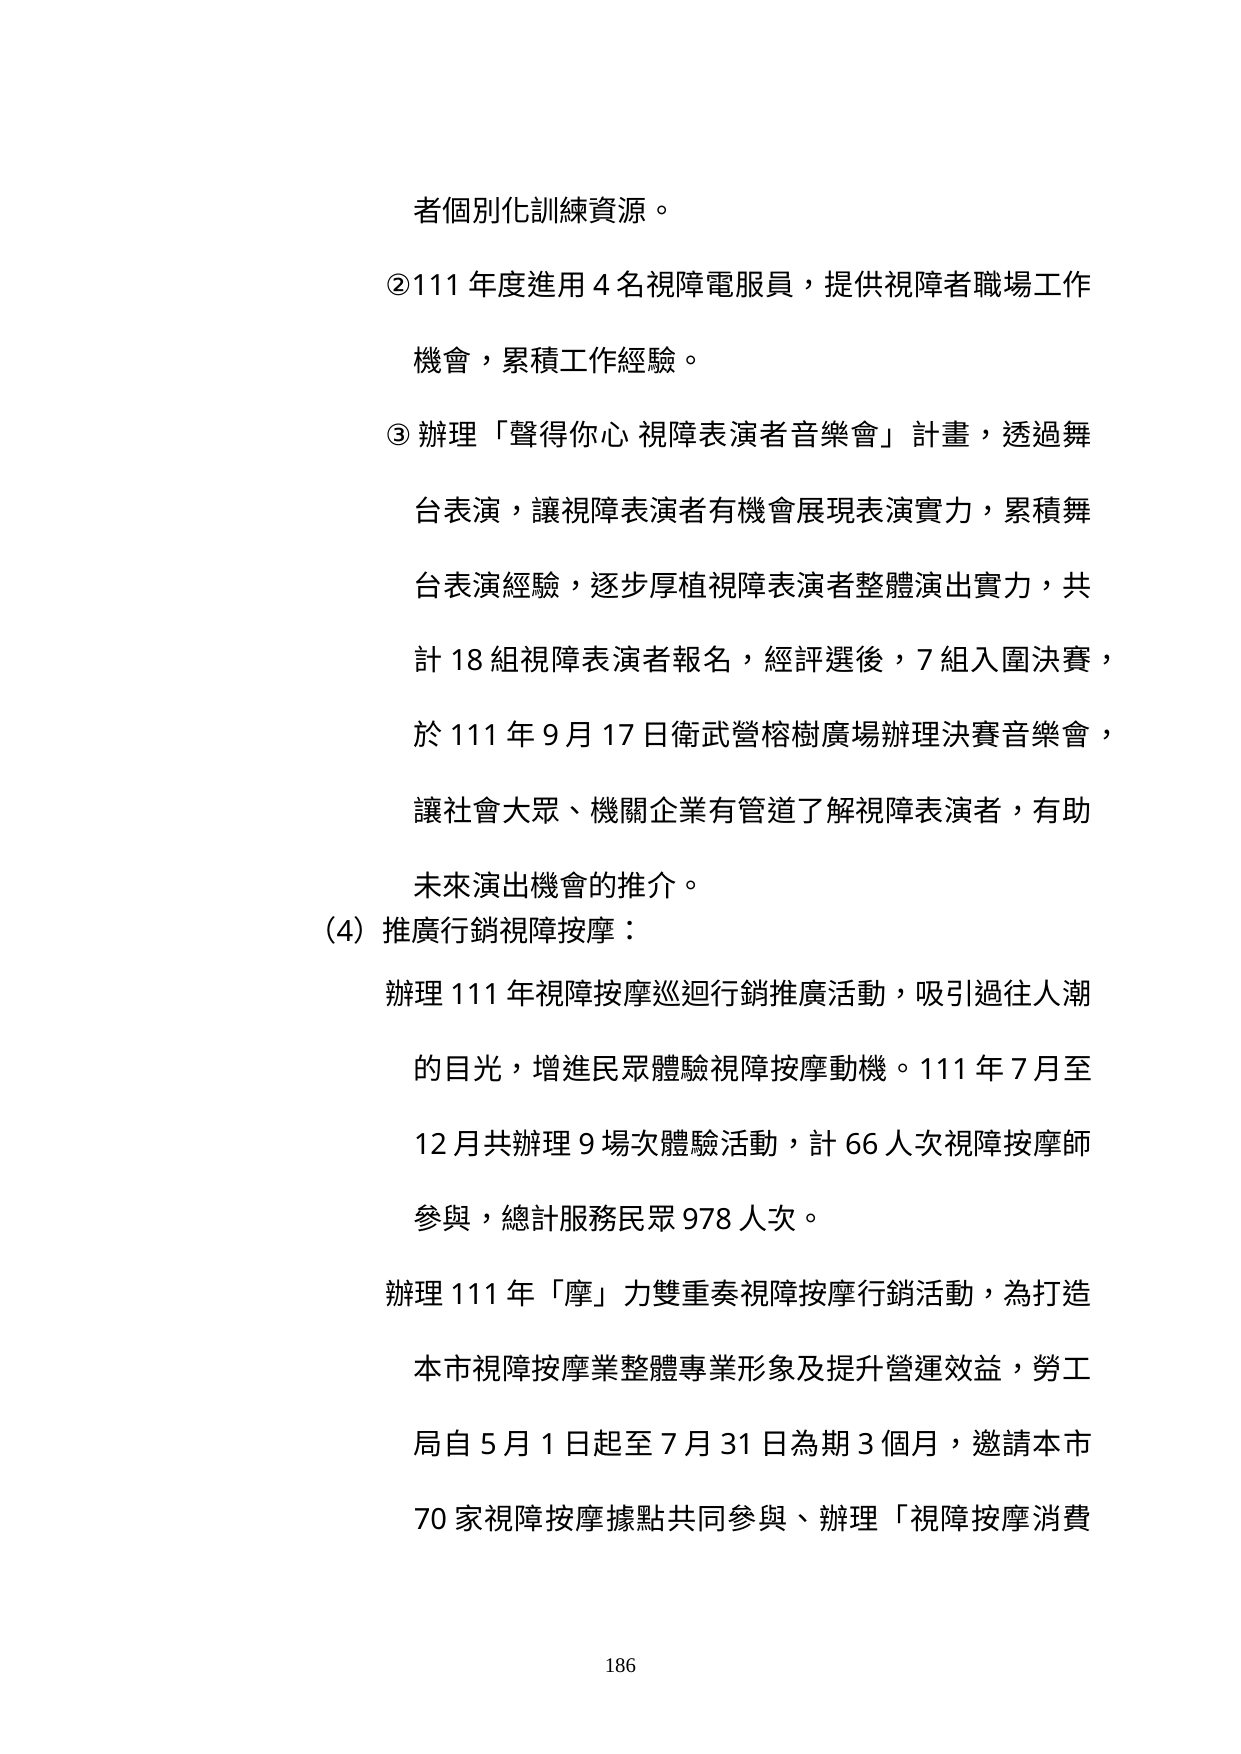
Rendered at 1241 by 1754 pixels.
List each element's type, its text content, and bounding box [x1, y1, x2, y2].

text 辦理111年「摩」力雙重奏視障按摩行銷活動，為打造本市視障按摩業整體專業形象及提升營運效益，勞工局自5月1日起至7月31日為期3個月，邀請本市70家視障按摩據點共同參與、辦理「視障按摩消費滿300元，月月抽大獎活動」，有Gogoro電動機車、iPhone手機及按摩體驗券等共195項豐富好禮，同時聘請知名插畫創作家彎彎代言，進行創意設計引發活動亮點，帶動消費者選擇視障按摩意願，增加視障按摩業商機及收入，第三波活動期間(7月1日至7月31日止)，締造465萬3,600元營業佳績。 [385, 1248, 1092, 1548]
text 者個別化訓練資源。 [385, 164, 1092, 239]
text ③辦理「聲得你心 視障表演者音樂會」計畫，透過舞台表演，讓視障表演者有機會展現表演實力，累積舞台表演經驗，逐步厚植視障表演者整體演出實力，共計18組視障表演者報名，經評選後，7組入圍決賽，於111年9月17日衛武營榕樹廣場辦理決賽音樂會，讓社會大眾、機關企業有管道了解視障表演者，有助未來演出機會的推介。 [385, 389, 1092, 914]
text （4）推廣行銷視障按摩： [307, 914, 1092, 948]
text 辦理111年視障按摩巡迴行銷推廣活動，吸引過往人潮的目光，增進民眾體驗視障按摩動機。111年7月至12月共辦理9場次體驗活動，計66人次視障按摩師參與，總計服務民眾978人次。 [385, 948, 1092, 1248]
text ②111年度進用4名視障電服員，提供視障者職場工作機會，累積工作經驗。 [385, 239, 1092, 389]
